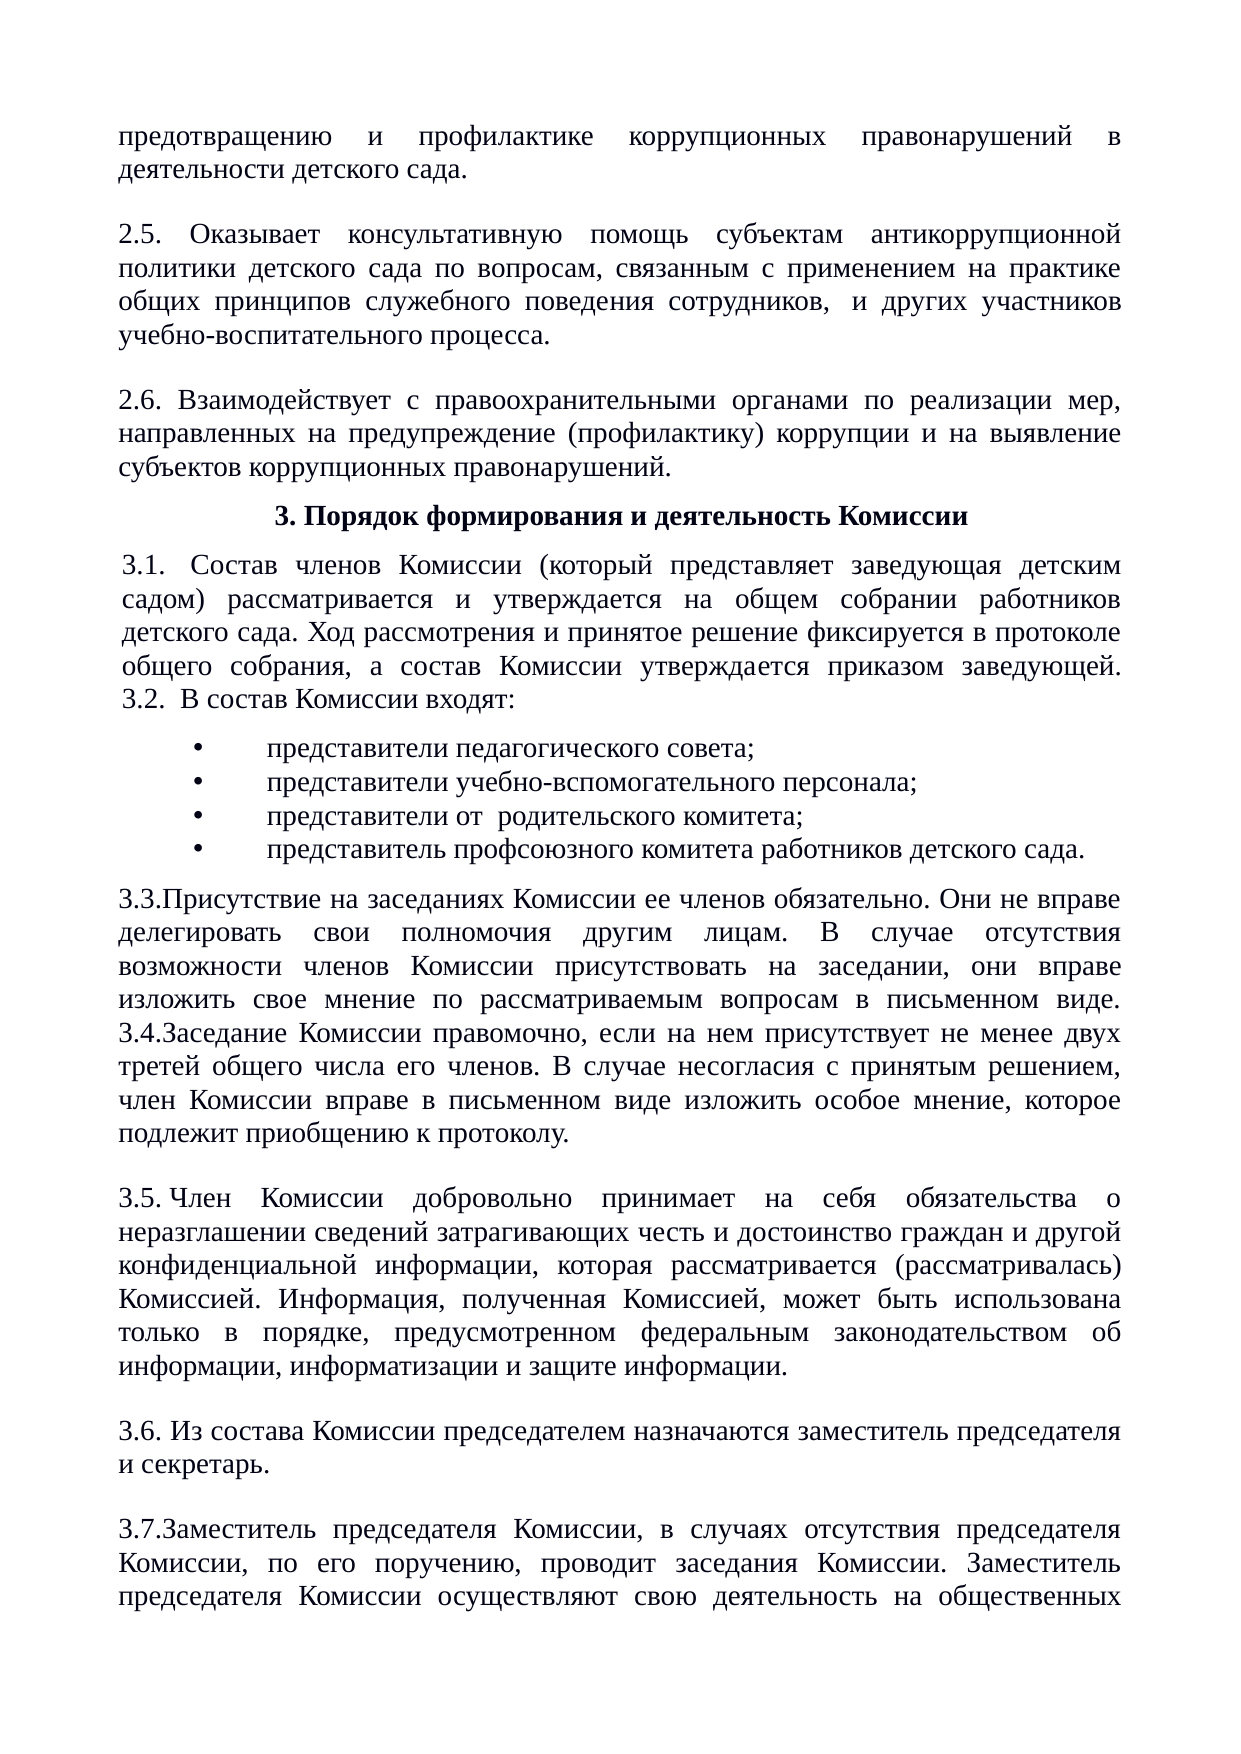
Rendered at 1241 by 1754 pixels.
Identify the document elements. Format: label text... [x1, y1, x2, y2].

text 2.6. Взаимодействует с правоохранительными органами по реализации мер, направленных на предупреждение (профилактику) коррупции и на выявление субъектов коррупционных правона­рушений. [118, 382, 1122, 482]
list представители педагогического совета; [193, 731, 1122, 764]
list представители учебно-вспомогательного персонала; [193, 764, 1122, 798]
list представители от родительского комитета; [193, 798, 1122, 832]
text 3.1. Состав членов Комиссии (который представляет заведующая детским садом) рассматривается и утверждается на общем собрании работников детского сада. Ход рассмотрения и принятое решение фиксируется в протоколе общего собрания, а состав Комиссии утвержда­ется приказом заведующей. 3.2. В состав Комиссии входят: [122, 547, 1122, 715]
text 2.5. Оказывает консультативную помощь субъектам антикоррупционной политики детского сада по вопросам, связанным с применением на практике общих принципов служебного поведе­ния сотрудников, и других участников учебно-воспитательного процесса. [118, 216, 1122, 351]
text 3. Порядок формирования и деятельность Комиссии [121, 498, 1122, 532]
text 3.5. Член Комиссии добровольно принимает на себя обязательства о неразглашении сведе­ний затрагивающих честь и достоинство граждан и другой конфиденциальной информации, кото­рая рассматривается (рассматривалась) Комиссией. Информация, полученная Комиссией, может быть использована только в порядке, предусмотренном федеральным законодательством об информации, информатизации и защите информации. [118, 1180, 1122, 1382]
list представитель профсоюзного комитета работников детского сада. [193, 832, 1122, 865]
text 3.3.Присутствие на заседаниях Комиссии ее членов обязательно. Они не вправе делегировать свои полномочия другим лицам. В случае отсутствия возможности членов Комиссии присутство­вать на заседании, они вправе изложить свое мнение по рассматриваемым вопросам в письменном виде. 3.4.Заседание Комиссии правомочно, если на нем присутствует не менее двух третей об­щего числа его членов. В случае несогласия с принятым решением, член Комиссии вправе в письменном виде изложить особое мнение, которое подлежит приобщению к протоколу. [118, 881, 1122, 1149]
text 3.7.Заместитель председателя Комиссии, в случаях отсутствия председателя Комиссии, по его поручению, проводит заседания Комиссии. Заместитель председателя Комиссии осуществ­ляют свою деятельность на общественных [118, 1511, 1122, 1612]
text 3.6. Из состава Комиссии председателем назначаются заместитель председателя и секретарь. [118, 1413, 1122, 1480]
text предотвращению и профилактике коррупционных правонарушений в деятельности детского сада. [118, 118, 1122, 185]
